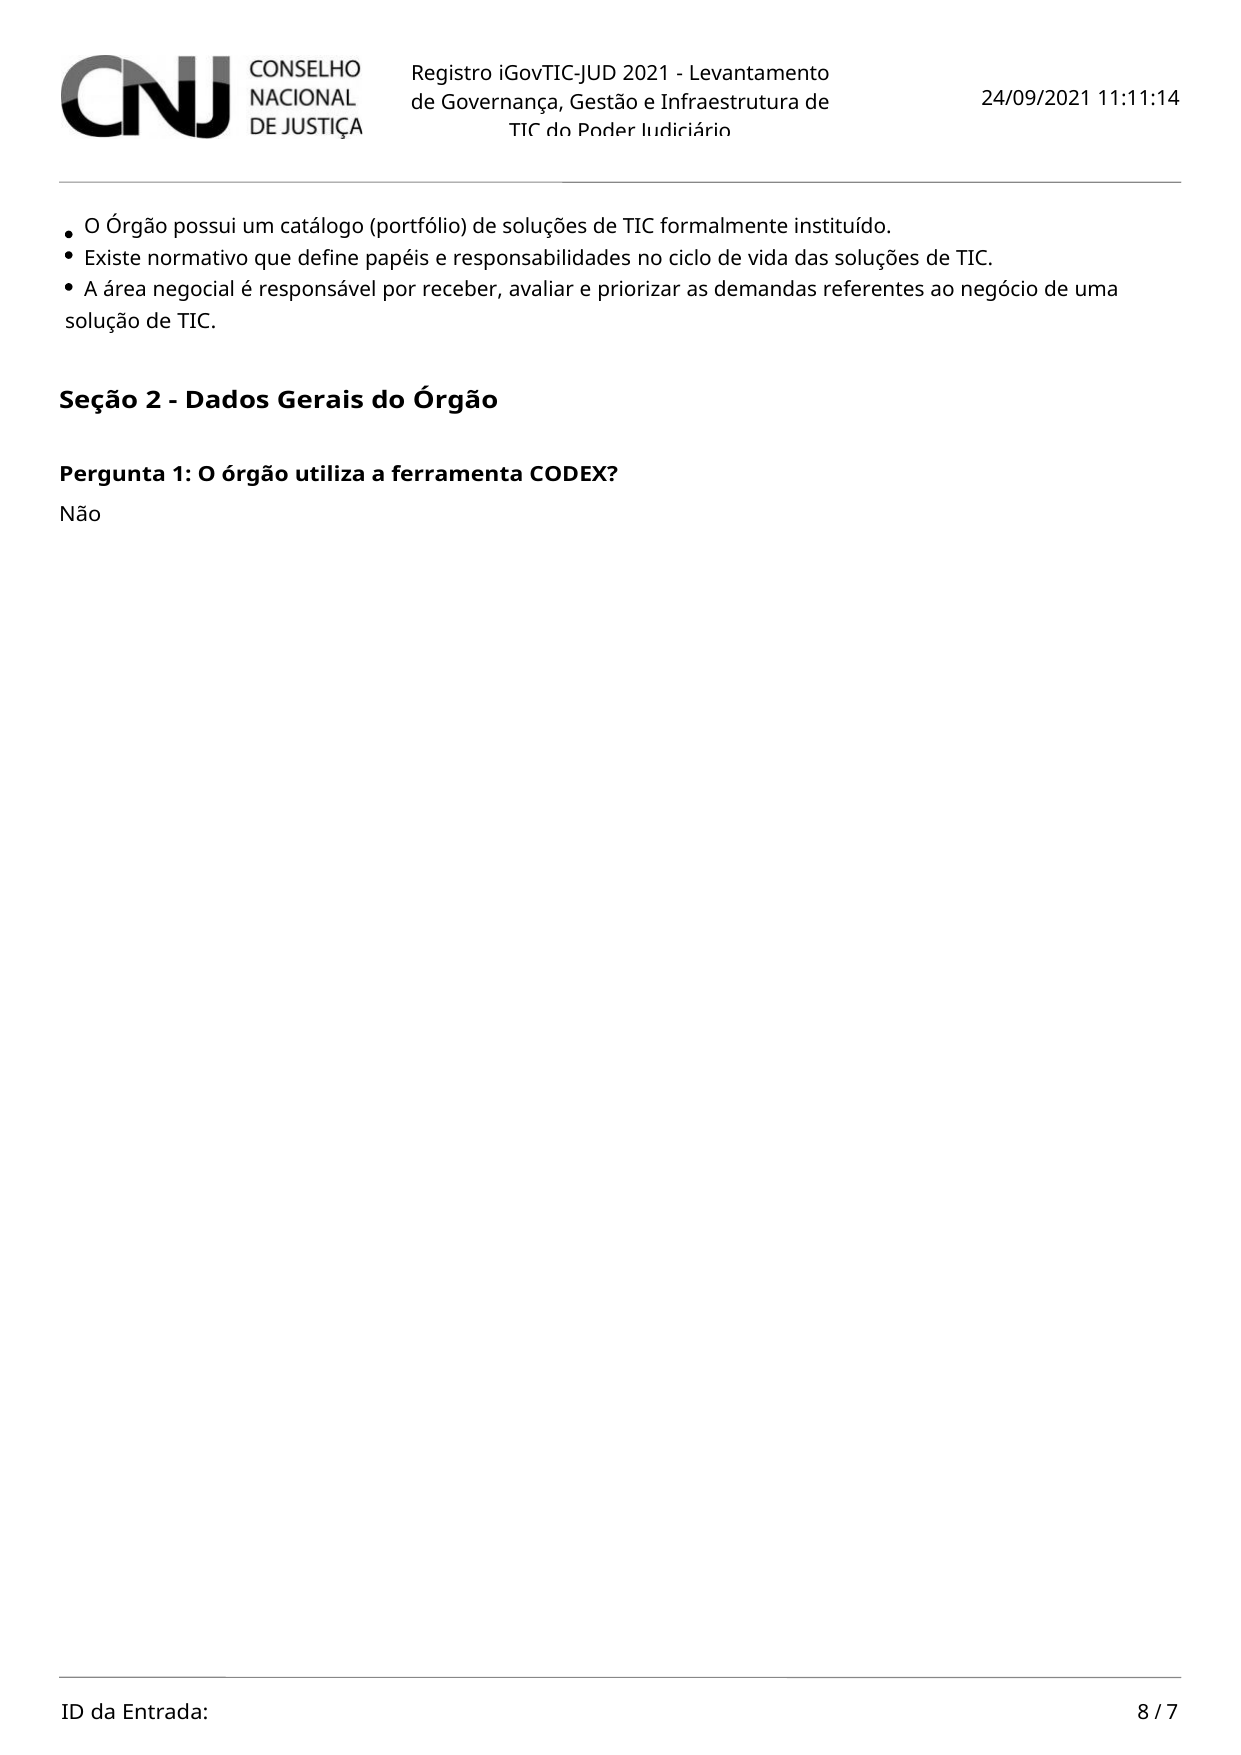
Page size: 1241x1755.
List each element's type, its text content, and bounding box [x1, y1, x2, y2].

subtitle Pergunta 1: O órgão utiliza a ferramenta CODEX? [59, 459, 1195, 488]
text Existe normativo que deﬁne papéis e responsabilidades no ciclo de vida das soluções de TIC. [84, 243, 1195, 271]
text Não [59, 499, 1195, 528]
subtitle Seção 2 - Dados Gerais do Órgão [59, 383, 1195, 416]
text A área negocial é responsável por receber, avaliar e priorizar as demandas referentes ao negócio de uma solução de TIC. [65, 274, 1172, 335]
text O Órgão possui um catálogo (portfólio) de soluções de TIC formalmente instituído. [84, 211, 1195, 239]
